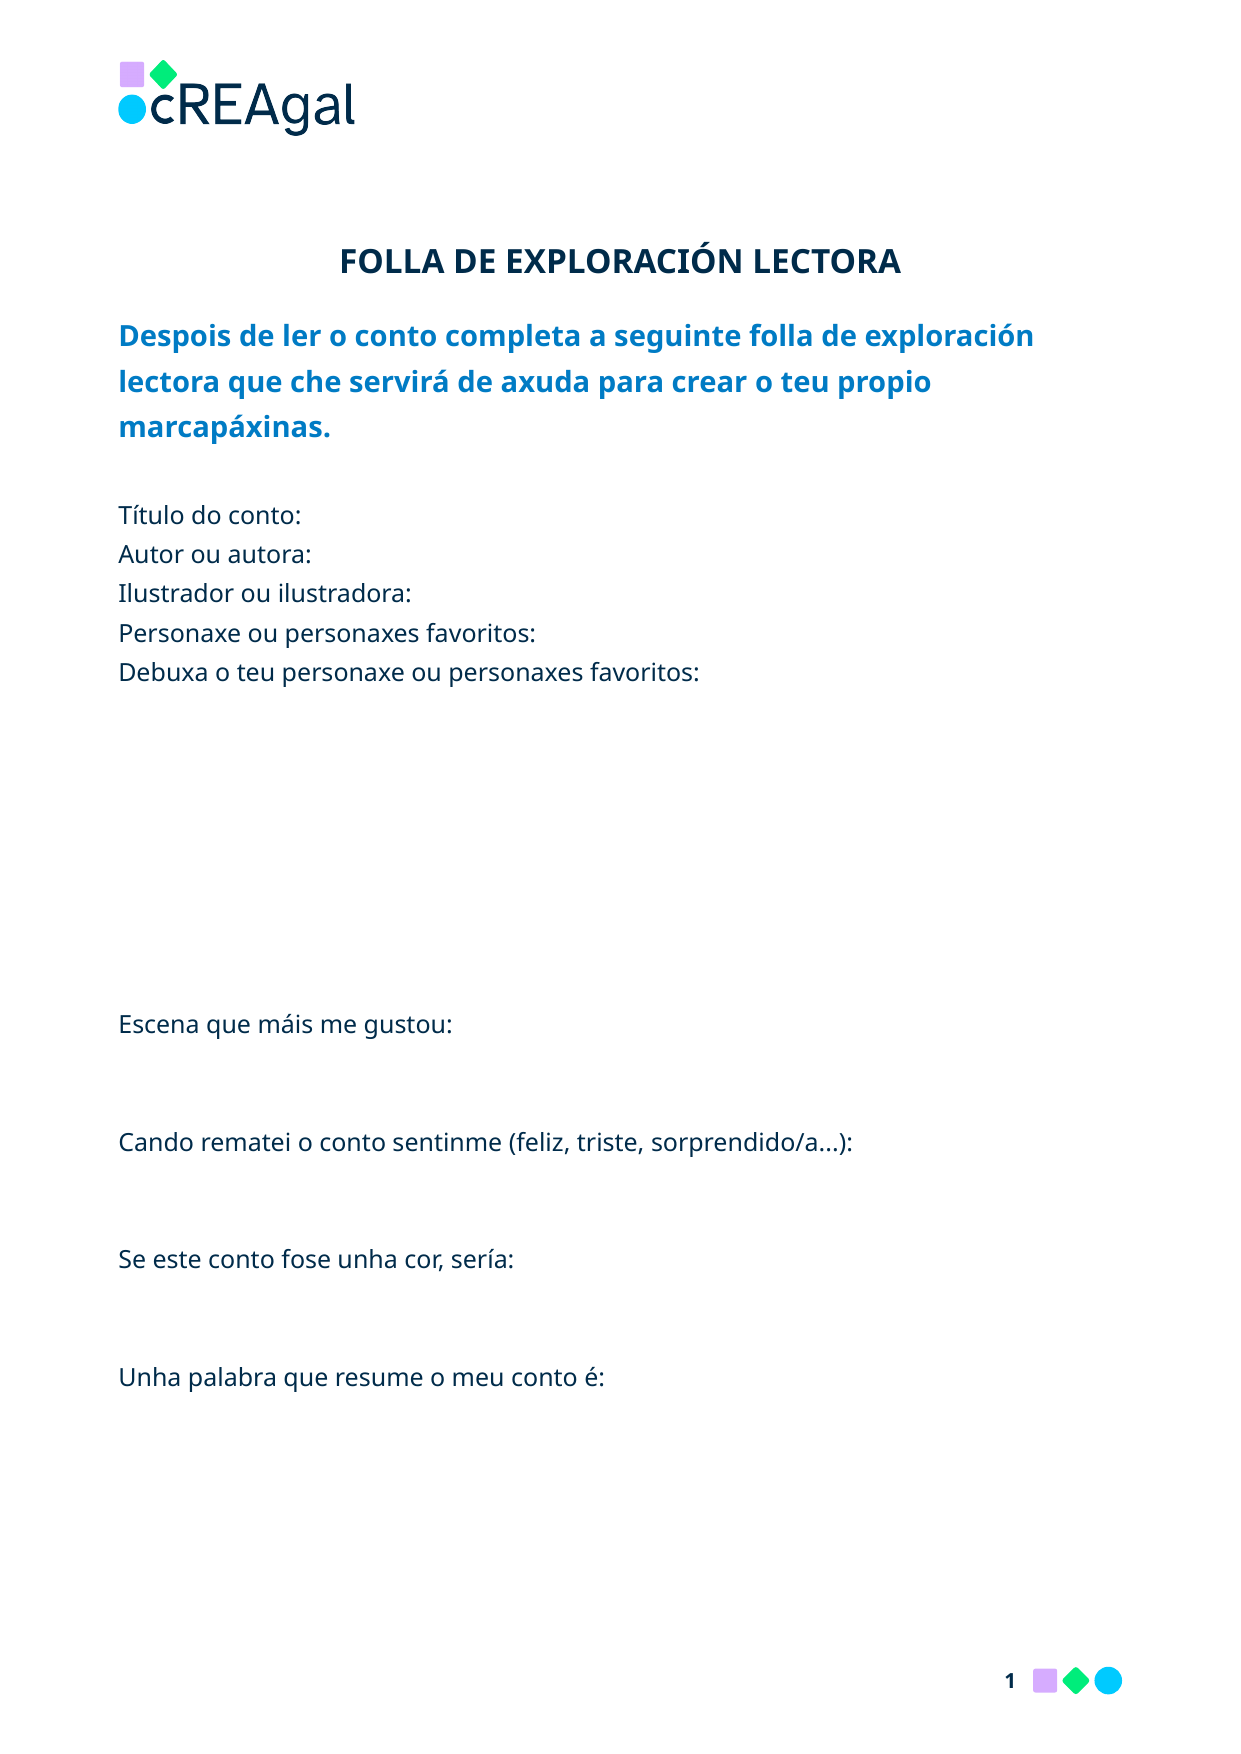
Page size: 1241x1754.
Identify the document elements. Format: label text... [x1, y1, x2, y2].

subtitle FOLLA DE EXPLORACIÓN LECTORA [118, 238, 1122, 284]
text Cando rematei o conto sentinme (feliz, triste, sorprendido/a...): [118, 1124, 1122, 1158]
text Debuxa o teu personaxe ou personaxes favoritos: [118, 654, 1122, 688]
picture [118, 60, 355, 136]
text Título do conto: [118, 498, 1122, 532]
text Unha palabra que resume o meu conto é: [118, 1359, 1122, 1393]
text Se este conto fose unha cor, sería: [118, 1242, 1122, 1276]
text Escena que máis me gustou: [118, 1007, 1122, 1041]
text Personaxe ou personaxes favoritos: [118, 615, 1122, 649]
text Ilustrador ou ilustradora: [118, 576, 1122, 610]
subtitle Despois de ler o conto completa a seguinte folla de exploración lectora que che servirá de axuda para crear o teu propio marcapáxinas. [118, 315, 1122, 446]
text Autor ou autora: [118, 537, 1122, 571]
